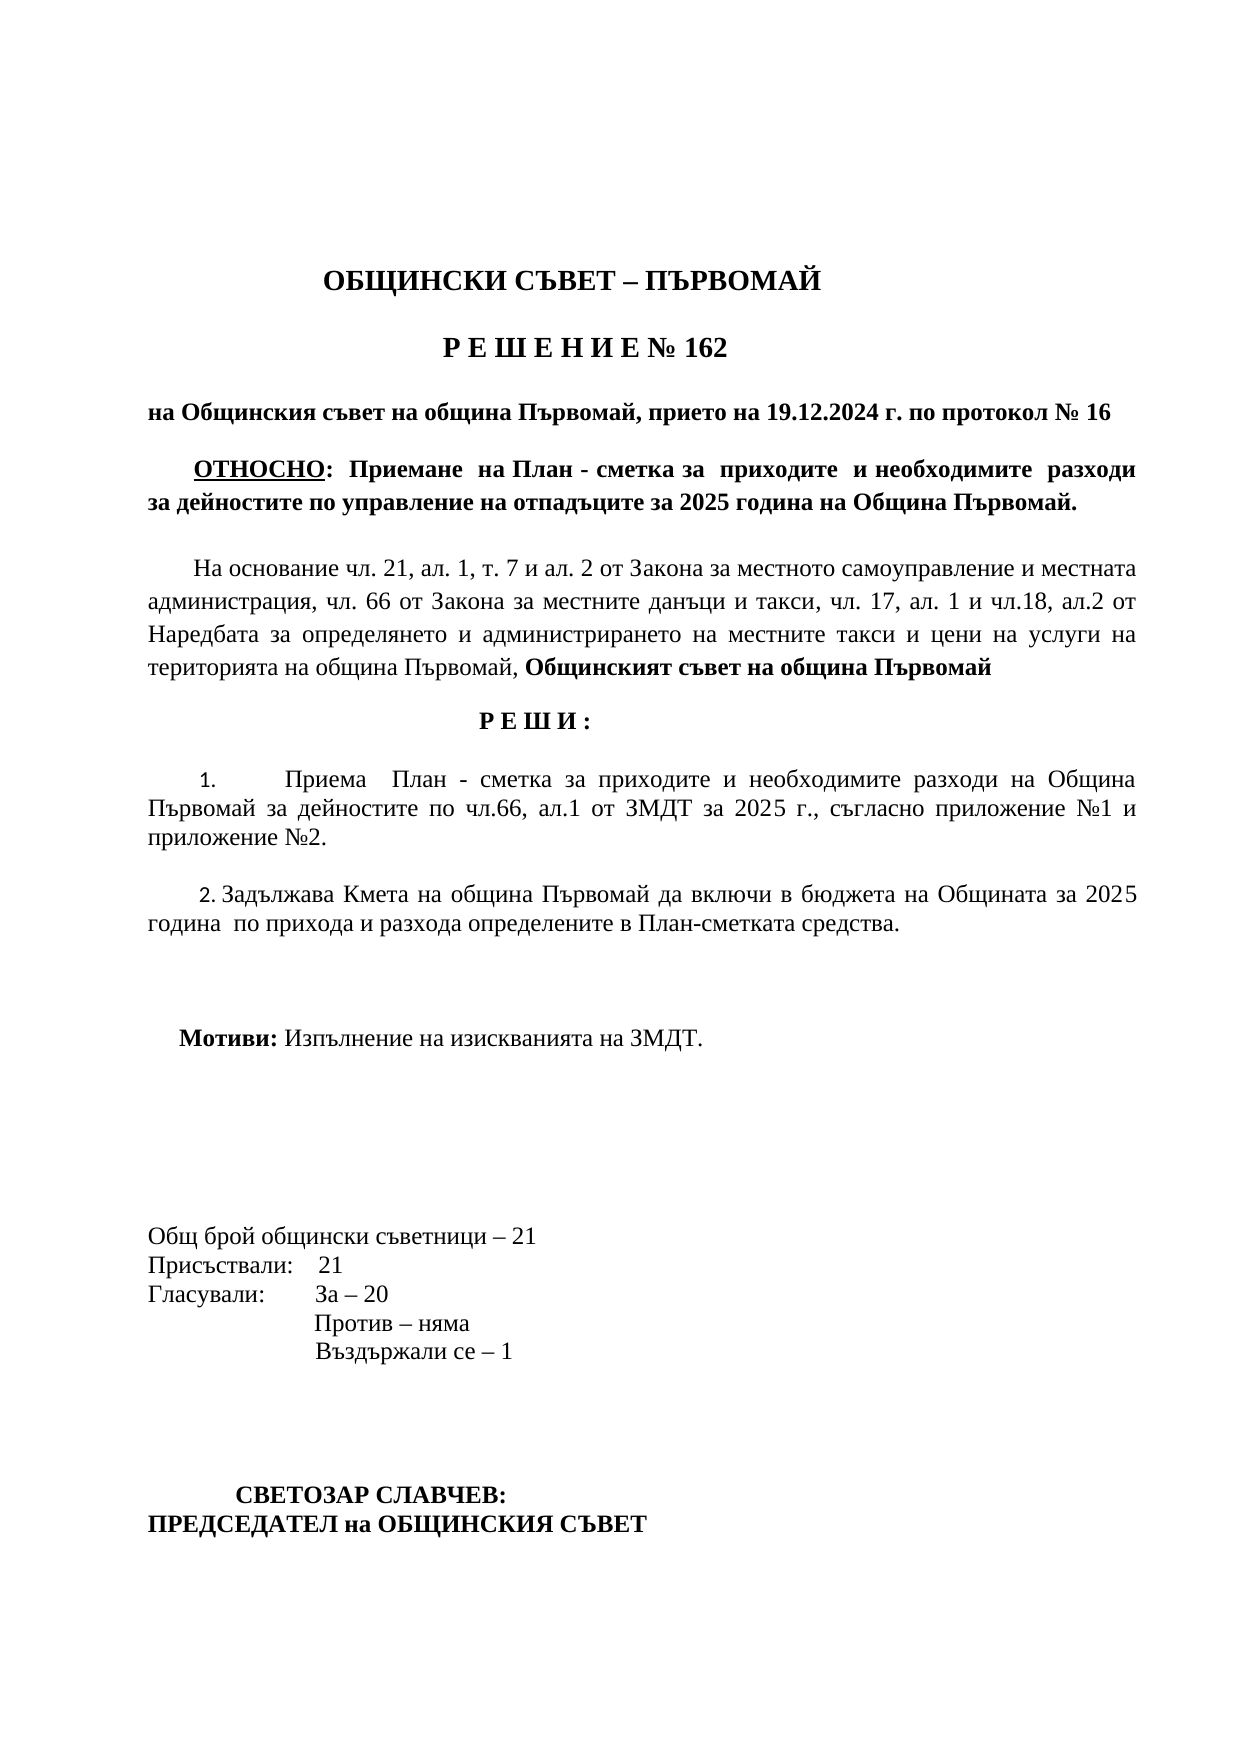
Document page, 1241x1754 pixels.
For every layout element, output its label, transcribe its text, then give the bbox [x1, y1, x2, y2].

text На основание чл. 21, ал. 1, т. 7 и ал. 2 от Закона за местното самоуправление и местната администрация, чл. 66 от Закона за местните данъци и такси, чл. 17, ал. 1 и чл.18, ал.2 от Наредбата за определянето и администрирането на местните такси и цени на услуги на територията на община Първомай, Общинският съвет на община Първомай [148, 553, 1137, 681]
list Задължава Кмета на община Първомай да включи в бюджета на Общината за 2025 година по прихода и разхода определените в План-сметката средства. [148, 879, 1137, 937]
list Приема План - сметка за приходите и необходимите разходи на Община Първомай за дейностите по чл.66, ал.1 от ЗМДТ за 2025 г., съгласно приложение №1 и приложение №2. [148, 764, 1137, 850]
text Присъствали: 21 [148, 1250, 1137, 1279]
text ОБЩИНСКИ СЪВЕТ – ПЪРВОМАЙ [148, 263, 1137, 296]
text ОТНОСНО: Приемане на План - сметка за приходите и необходимите разходи за дейностите по управление на отпадъците за 2025 година на Община Първомай. [148, 454, 1137, 516]
text ПРЕДСЕДАТЕЛ на ОБЩИНСКИЯ СЪВЕТ [148, 1509, 1137, 1538]
text Гласували: За – 20 [148, 1279, 1137, 1308]
text Р Е Ш Е Н И Е № 162 [443, 330, 1137, 363]
text СВЕТОЗАР СЛАВЧЕВ: [148, 1480, 1137, 1509]
text на Общинския съвет на община Първомай, прието на 19.12.2024 г. по протокол № 16 [148, 397, 1137, 426]
text Общ брой общински съветници – 21 [148, 1221, 1137, 1250]
text Р Е Ш И : [148, 706, 1137, 735]
text Въздържали се – 1 [148, 1336, 1137, 1365]
text Против – няма [148, 1308, 1137, 1336]
text Мотиви: Изпълнение на изискванията на ЗМДТ. [148, 1023, 1137, 1052]
